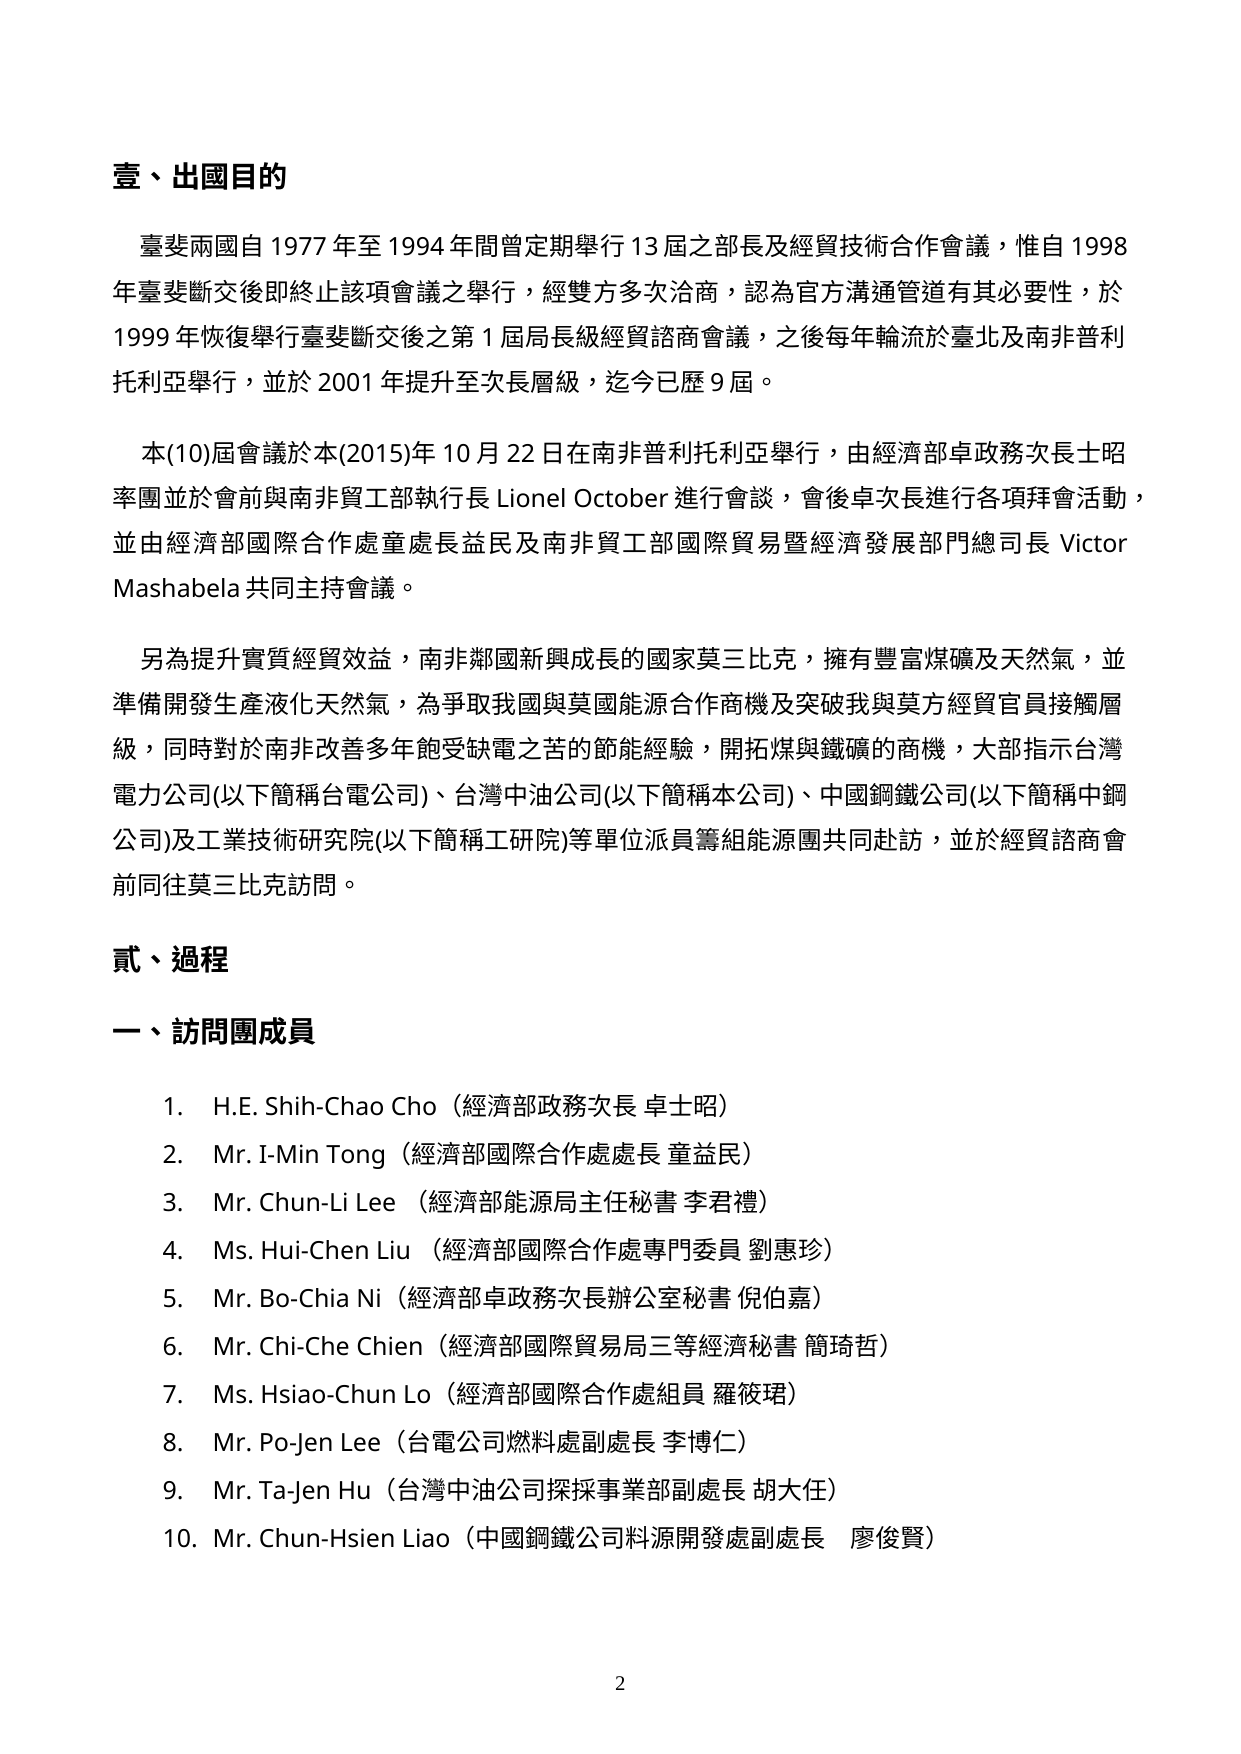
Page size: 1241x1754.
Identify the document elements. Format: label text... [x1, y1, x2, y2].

text 5. Mr. Bo-Chia Ni（經濟部卓政務次長辦公室秘書 倪伯嘉） [162, 1269, 1128, 1317]
text 壹、出國目的 [112, 152, 1128, 197]
text 一、訪問團成員 [112, 1004, 1128, 1052]
text 7. Ms. Hsiao-Chun Lo（經濟部國際合作處組員 羅筱珺） [162, 1365, 1128, 1413]
text 10. Mr. Chun-Hsien Liao（中國鋼鐵公司料源開發處副處長 廖俊賢） [162, 1509, 1128, 1557]
text 另為提升實質經貿效益，南非鄰國新興成長的國家莫三比克，擁有豐富煤礦及天然氣，並準備開發生產液化天然氣，為爭取我國與莫國能源合作商機及突破我與莫方經貿官員接觸層級，同時對於南非改善多年飽受缺電之苦的節能經驗，開拓煤與鐵礦的商機，大部指示台灣電力公司(以下簡稱台電公司)、台灣中油公司(以下簡稱本公司)、中國鋼鐵公司(以下簡稱中鋼公司)及工業技術研究院(以下簡稱工研院)等單位派員籌組能源團共同赴訪，並於經貿諮商會前同往莫三比克訪問。 [112, 635, 1128, 907]
text 貳、過程 [112, 932, 1128, 979]
text 2. Mr. I-Min Tong（經濟部國際合作處處長 童益民） [162, 1125, 1128, 1173]
text 9. Mr. Ta-Jen Hu（台灣中油公司探採事業部副處長 胡大任） [162, 1461, 1128, 1509]
text 1. H.E. Shih-Chao Cho（經濟部政務次長 卓士昭） [162, 1077, 1128, 1125]
text 6. Mr. Chi-Che Chien（經濟部國際貿易局三等經濟秘書 簡琦哲） [162, 1317, 1128, 1365]
text 4. Ms. Hui-Chen Liu （經濟部國際合作處專門委員 劉惠珍） [162, 1221, 1128, 1269]
text 本(10)屆會議於本(2015)年10月22日在南非普利托利亞舉行，由經濟部卓政務次長士昭率團並於會前與南非貿工部執行長Lionel October進行會談，會後卓次長進行各項拜會活動，並由經濟部國際合作處童處長益民及南非貿工部國際貿易暨經濟發展部門總司長Victor Mashabela共同主持會議。 [112, 428, 1128, 610]
text 臺斐兩國自1977年至1994年間曾定期舉行13屆之部長及經貿技術合作會議，惟自1998年臺斐斷交後即終止該項會議之舉行，經雙方多次洽商，認為官方溝通管道有其必要性，於1999年恢復舉行臺斐斷交後之第1屆局長級經貿諮商會議，之後每年輪流於臺北及南非普利托利亞舉行，並於2001年提升至次長層級，迄今已歷9屆。 [112, 222, 1128, 403]
text 8. Mr. Po-Jen Lee（台電公司燃料處副處長 李博仁） [162, 1413, 1128, 1461]
text 3. Mr. Chun-Li Lee （經濟部能源局主任秘書 李君禮） [162, 1173, 1128, 1221]
